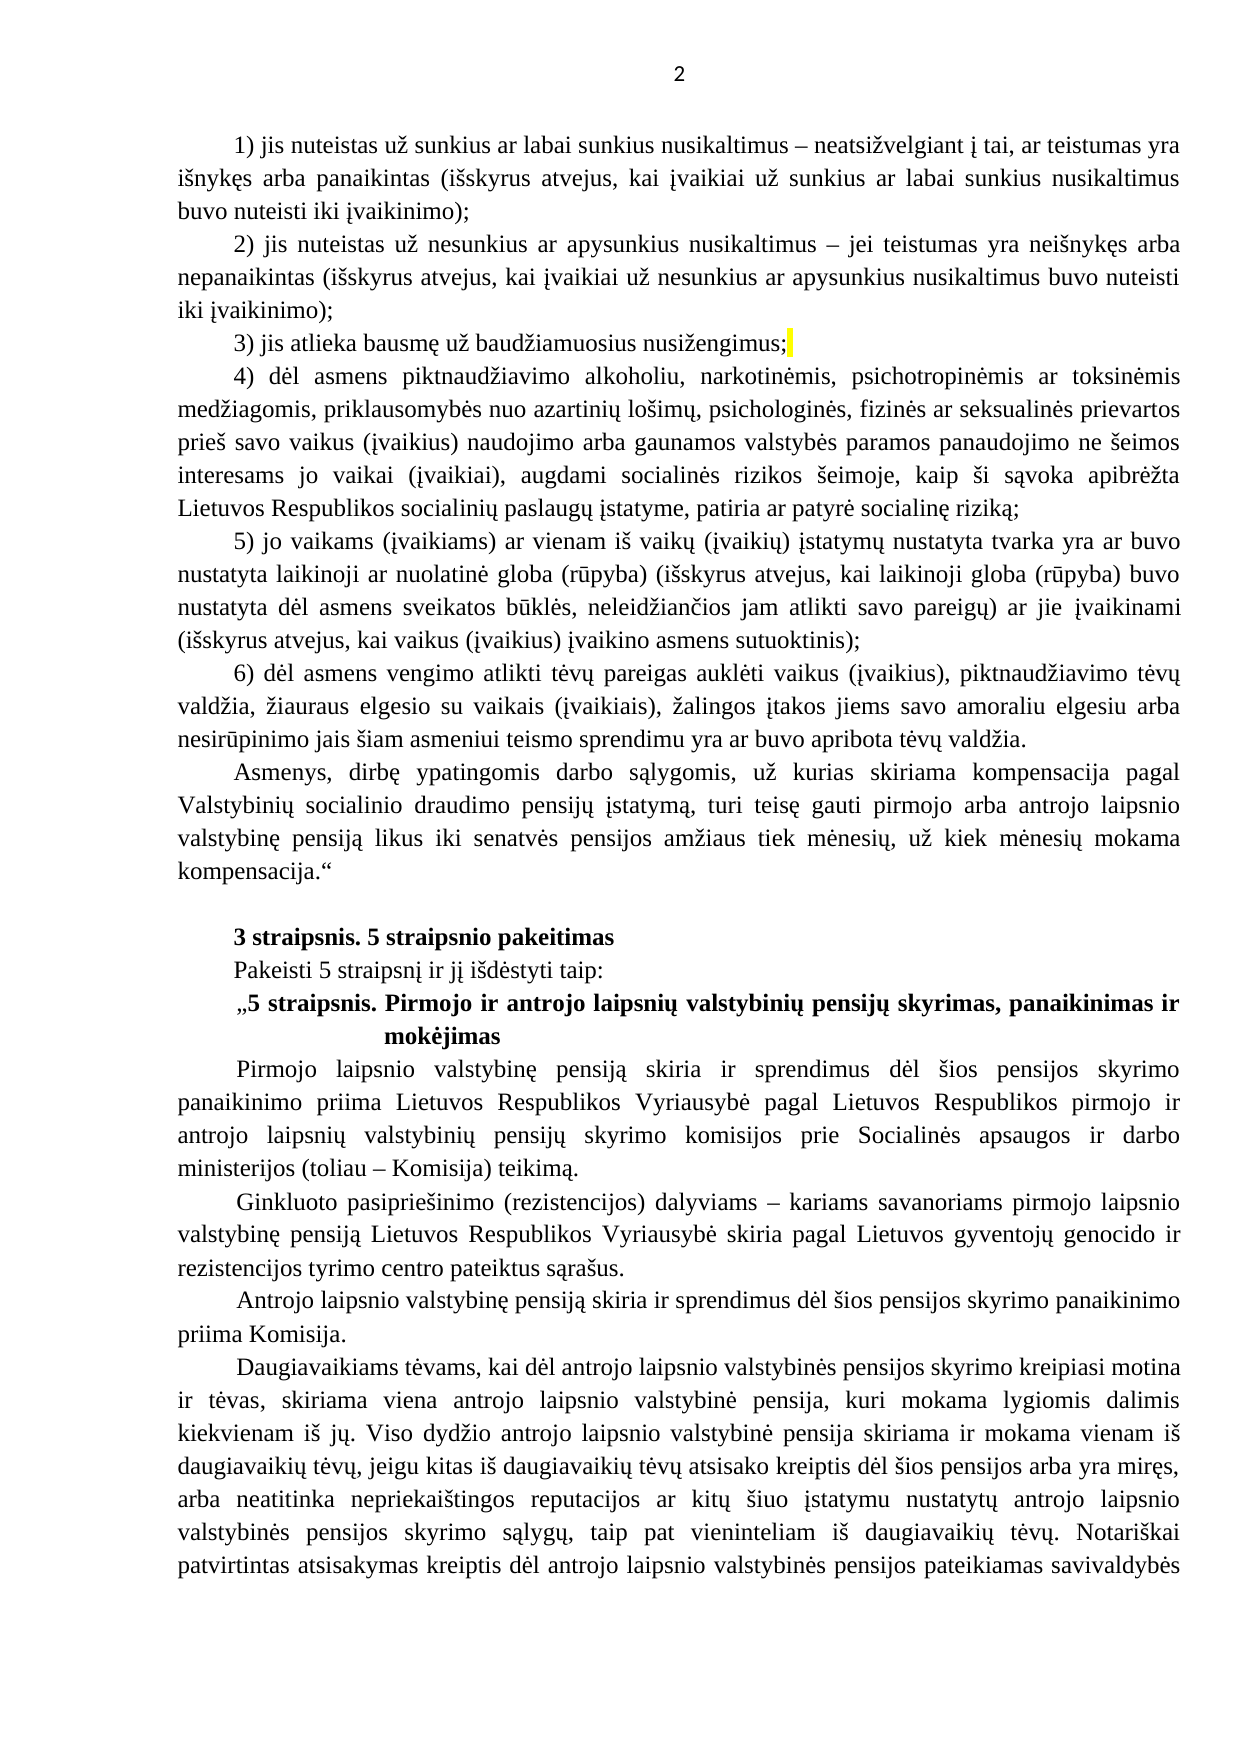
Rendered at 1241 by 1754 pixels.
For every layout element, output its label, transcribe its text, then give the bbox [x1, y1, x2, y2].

text „5 straipsnis. Pirmojo ir antrojo laipsnių valstybinių pensijų skyrimas, panaikinimas ir mokėjimas [236, 988, 1181, 1050]
text Pirmojo laipsnio valstybinę pensiją skiria ir sprendimus dėl šios pensijos skyrimo panaikinimo priima Lietuvos Respublikos Vyriausybė pagal Lietuvos Respublikos pirmojo ir antrojo laipsnių valstybinių pensijų skyrimo komisijos prie Socialinės apsaugos ir darbo ministerijos (toliau – Komisija) teikimą. [177, 1054, 1181, 1182]
text Daugiavaikiams tėvams, kai dėl antrojo laipsnio valstybinės pensijos skyrimo kreipiasi motina ir tėvas, skiriama viena antrojo laipsnio valstybinė pensija, kuri mokama lygiomis dalimis kiekvienam iš jų. Viso dydžio antrojo laipsnio valstybinė pensija skiriama ir mokama vienam iš daugiavaikių tėvų, jeigu kitas iš daugiavaikių tėvų atsisako kreiptis dėl šios pensijos arba yra miręs, arba neatitinka nepriekaištingos reputacijos ar kitų šiuo įstatymu nustatytų antrojo laipsnio valstybinės pensijos skyrimo sąlygų, taip pat vieninteliam iš daugiavaikių tėvų. Notariškai patvirtintas atsisakymas kreiptis dėl antrojo laipsnio valstybinės pensijos pateikiamas savivaldybės [177, 1352, 1181, 1578]
text 3) jis atlieka bausmę už baudžiamuosius nusižengimus; [177, 328, 1181, 357]
text 1) jis nuteistas už sunkius ar labai sunkius nusikaltimus – neatsižvelgiant į tai, ar teistumas yra išnykęs arba panaikintas (išskyrus atvejus, kai įvaikiai už sunkius ar labai sunkius nusikaltimus buvo nuteisti iki įvaikinimo); [177, 130, 1181, 225]
text Asmenys, dirbę ypatingomis darbo sąlygomis, už kurias skiriama kompensacija pagal Valstybinių socialinio draudimo pensijų įstatymą, turi teisę gauti pirmojo arba antrojo laipsnio valstybinę pensiją likus iki senatvės pensijos amžiaus tiek mėnesių, už kiek mėnesių mokama kompensacija.“ [177, 757, 1181, 885]
text 3 straipsnis. 5 straipsnio pakeitimas [177, 922, 1181, 951]
text 2) jis nuteistas už nesunkius ar apysunkius nusikaltimus – jei teistumas yra neišnykęs arba nepanaikintas (išskyrus atvejus, kai įvaikiai už nesunkius ar apysunkius nusikaltimus buvo nuteisti iki įvaikinimo); [177, 229, 1181, 324]
text Antrojo laipsnio valstybinę pensiją skiria ir sprendimus dėl šios pensijos skyrimo panaikinimo priima Komisija. [177, 1286, 1181, 1347]
text Pakeisti 5 straipsnį ir jį išdėstyti taip: [177, 955, 1181, 984]
text 6) dėl asmens vengimo atlikti tėvų pareigas auklėti vaikus (įvaikius), piktnaudžiavimo tėvų valdžia, žiauraus elgesio su vaikais (įvaikiais), žalingos įtakos jiems savo amoraliu elgesiu arba nesirūpinimo jais šiam asmeniui teismo sprendimu yra ar buvo apribota tėvų valdžia. [177, 658, 1181, 753]
text 4) dėl asmens piktnaudžiavimo alkoholiu, narkotinėmis, psichotropinėmis ar toksinėmis medžiagomis, priklausomybės nuo azartinių lošimų, psichologinės, fizinės ar seksualinės prievartos prieš savo vaikus (įvaikius) naudojimo arba gaunamos valstybės paramos panaudojimo ne šeimos interesams jo vaikai (įvaikiai), augdami socialinės rizikos šeimoje, kaip ši sąvoka apibrėžta Lietuvos Respublikos socialinių paslaugų įstatyme, patiria ar patyrė socialinę riziką; [177, 361, 1181, 522]
text Ginkluoto pasipriešinimo (rezistencijos) dalyviams – kariams savanoriams pirmojo laipsnio valstybinę pensiją Lietuvos Respublikos Vyriausybė skiria pagal Lietuvos gyventojų genocido ir rezistencijos tyrimo centro pateiktus sąrašus. [177, 1187, 1181, 1281]
text 5) jo vaikams (įvaikiams) ar vienam iš vaikų (įvaikių) įstatymų nustatyta tvarka yra ar buvo nustatyta laikinoji ar nuolatinė globa (rūpyba) (išskyrus atvejus, kai laikinoji globa (rūpyba) buvo nustatyta dėl asmens sveikatos būklės, neleidžiančios jam atlikti savo pareigų) ar jie įvaikinami (išskyrus atvejus, kai vaikus (įvaikius) įvaikino asmens sutuoktinis); [177, 526, 1181, 654]
